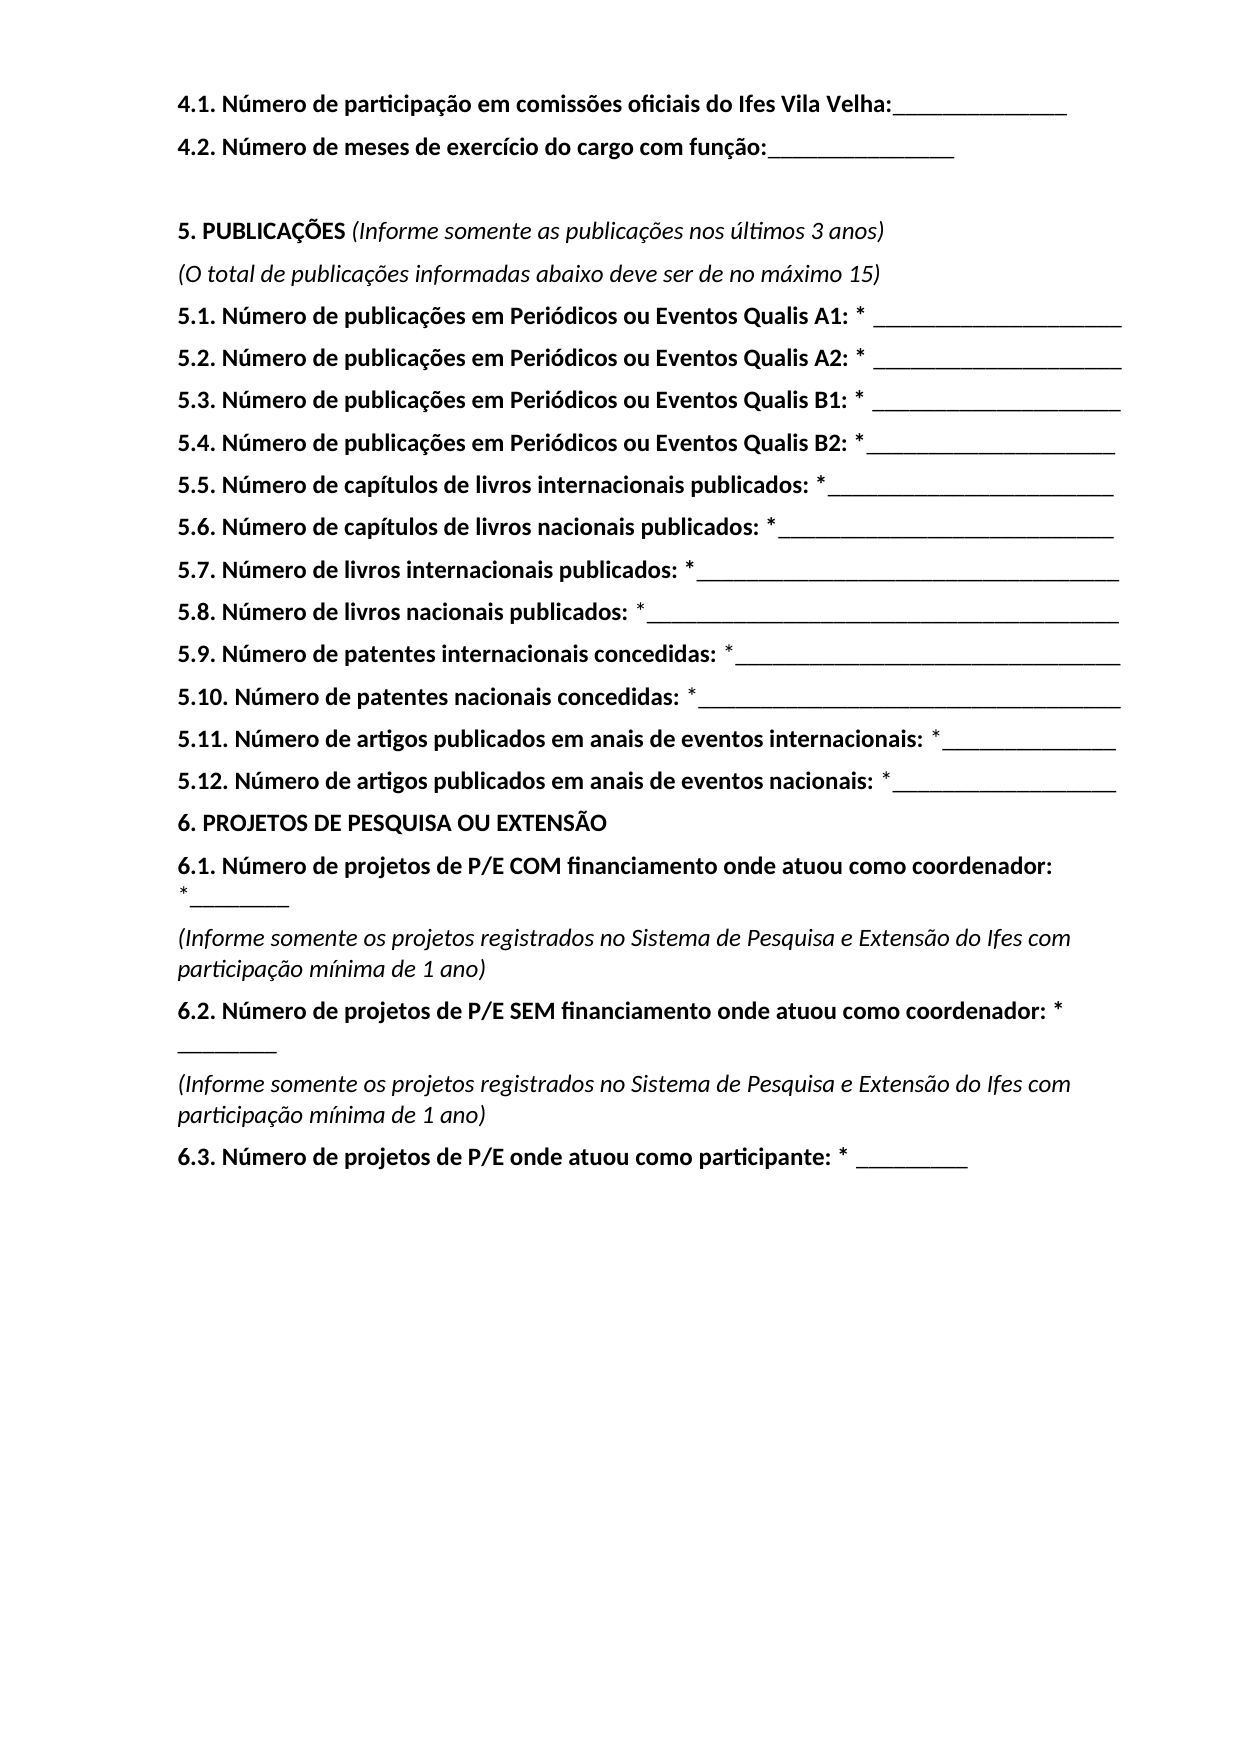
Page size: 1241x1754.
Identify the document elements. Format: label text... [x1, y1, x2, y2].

text 5.2. Número de publicações em Periódicos ou Eventos Qualis A2: * ____________________ [177, 342, 1122, 373]
text 5.1. Número de publicações em Periódicos ou Eventos Qualis A1: * ____________________ [177, 300, 1122, 331]
text 6.3. Número de projetos de P/E onde atuou como participante: * _________ [177, 1141, 1122, 1172]
text 5.4. Número de publicações em Periódicos ou Eventos Qualis B2: *____________________ [177, 427, 1122, 457]
text 6.1. Número de projetos de P/E COM financiamento onde atuou como coordenador: *________ [177, 850, 1122, 911]
text 5.5. Número de capítulos de livros internacionais publicados: *_______________________ [177, 469, 1122, 500]
text 4.2. Número de meses de exercício do cargo com função:_______________ [177, 131, 1122, 161]
text 5.8. Número de livros nacionais publicados: *______________________________________ [177, 596, 1122, 627]
text 5.11. Número de artigos publicados em anais de eventos internacionais: *______________ [177, 723, 1122, 753]
text 6.2. Número de projetos de P/E SEM financiamento onde atuou como coordenador: * ________ [177, 995, 1122, 1056]
text (O total de publicações informadas abaixo deve ser de no máximo 15) [177, 258, 1122, 288]
text 5.3. Número de publicações em Periódicos ou Eventos Qualis B1: * ____________________ [177, 384, 1122, 415]
text 5.12. Número de artigos publicados em anais de eventos nacionais: *__________________ [177, 765, 1122, 796]
text 6. PROJETOS DE PESQUISA OU EXTENSÃO [177, 807, 1122, 838]
text 5.9. Número de patentes internacionais concedidas: *_______________________________ [177, 638, 1122, 669]
text 5. PUBLICAÇÕES (Informe somente as publicações nos últimos 3 anos) [177, 215, 1122, 246]
text 5.7. Número de livros internacionais publicados: *__________________________________ [177, 554, 1122, 584]
text (Informe somente os projetos registrados no Sistema de Pesquisa e Extensão do Ifes com participação mínima de 1 ano) [177, 1068, 1122, 1129]
text 4.1. Número de participação em comissões oficiais do Ifes Vila Velha:______________ [177, 88, 1122, 119]
text 5.10. Número de patentes nacionais concedidas: *__________________________________ [177, 681, 1122, 711]
text (Informe somente os projetos registrados no Sistema de Pesquisa e Extensão do Ifes com participação mínima de 1 ano) [177, 923, 1122, 984]
text 5.6. Número de capítulos de livros nacionais publicados: *___________________________ [177, 511, 1122, 542]
